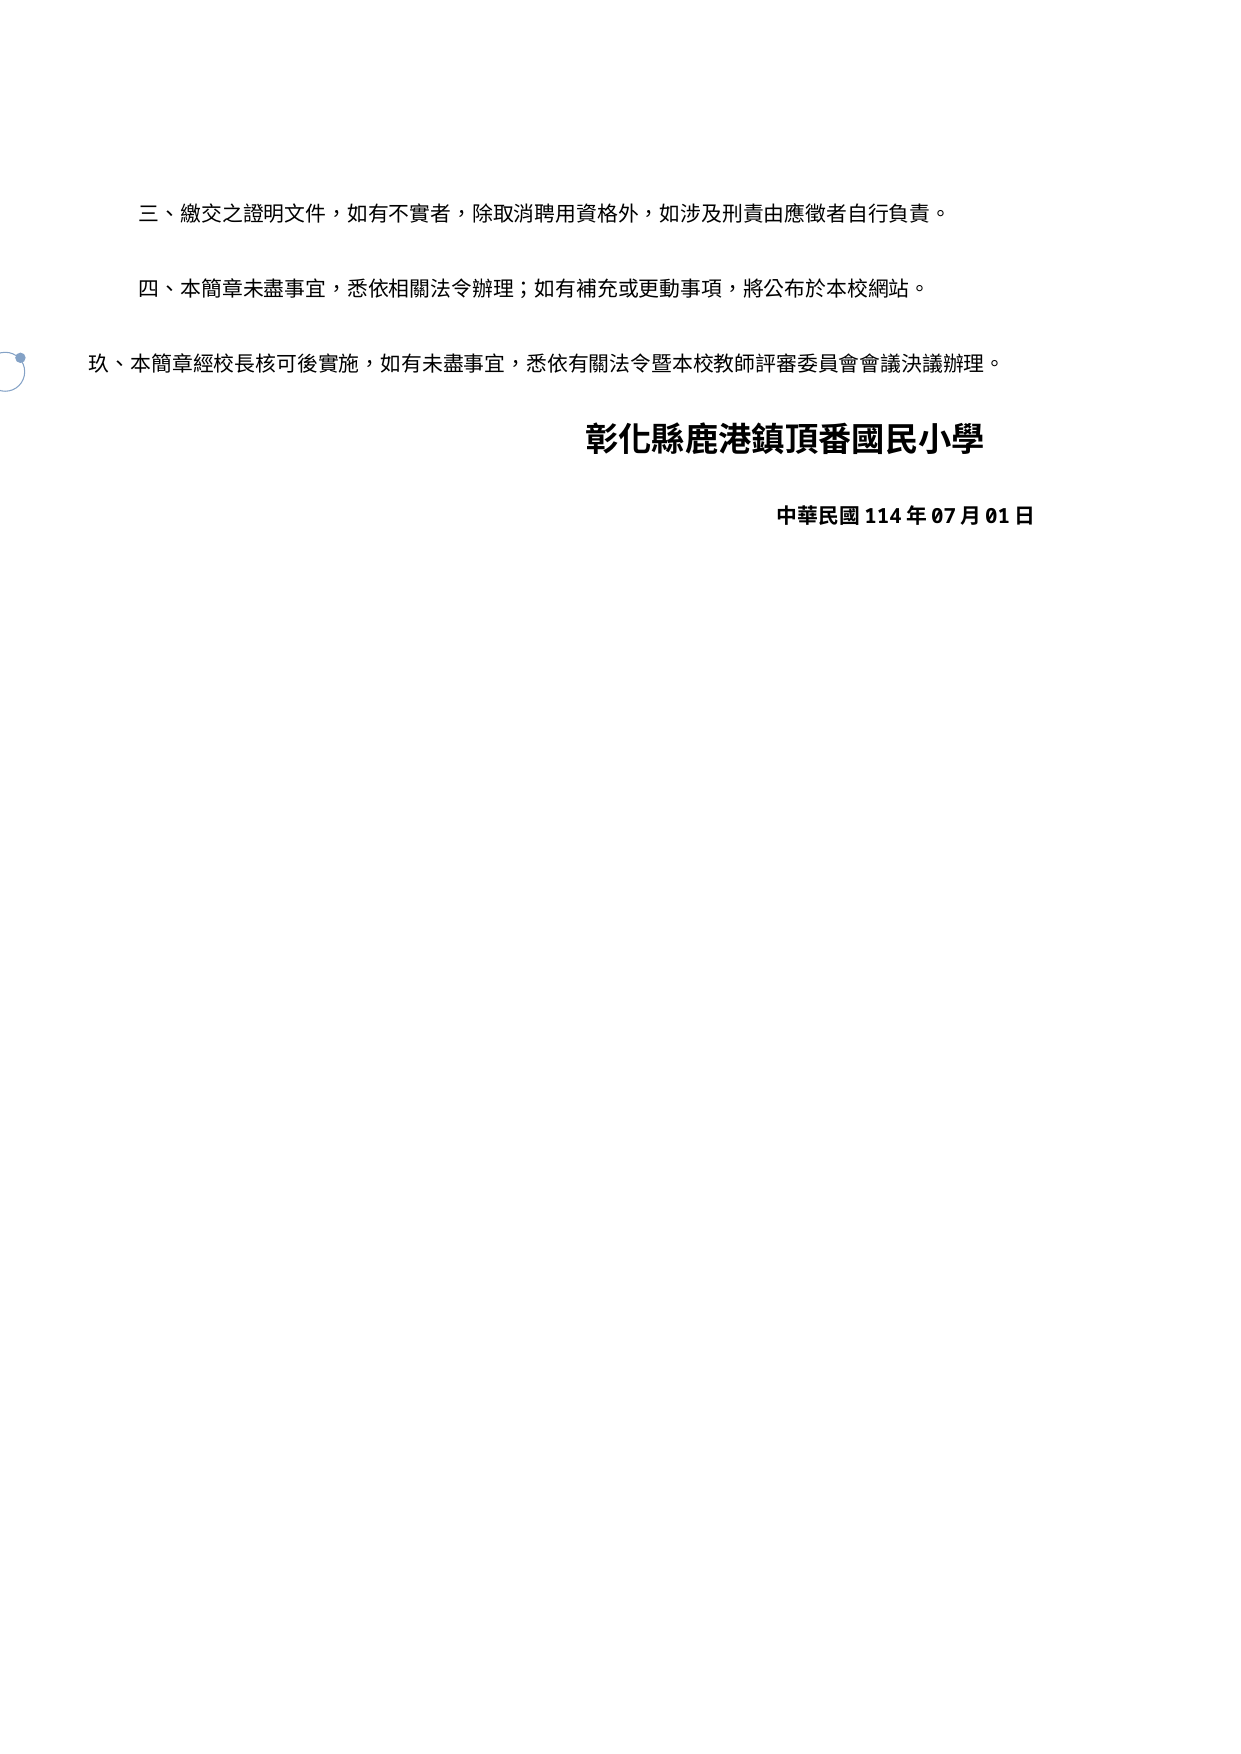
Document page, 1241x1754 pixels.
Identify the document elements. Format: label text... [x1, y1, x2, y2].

text 玖、本簡章經校長核可後實施，如有未盡事宜，悉依有關法令暨本校教師評審委員會會議決議辦理。 [89, 320, 1152, 383]
text 三、繳交之證明文件，如有不實者，除取消聘用資格外，如涉及刑責由應徵者自行負責。 [139, 170, 1152, 233]
text 四、本簡章未盡事宜，悉依相關法令辦理；如有補充或更動事項，將公布於本校網站。 [139, 245, 1152, 308]
text 中華民國114年07月01日 [89, 470, 1035, 533]
text 彰化縣鹿港鎮頂番國民小學 [89, 395, 1035, 458]
